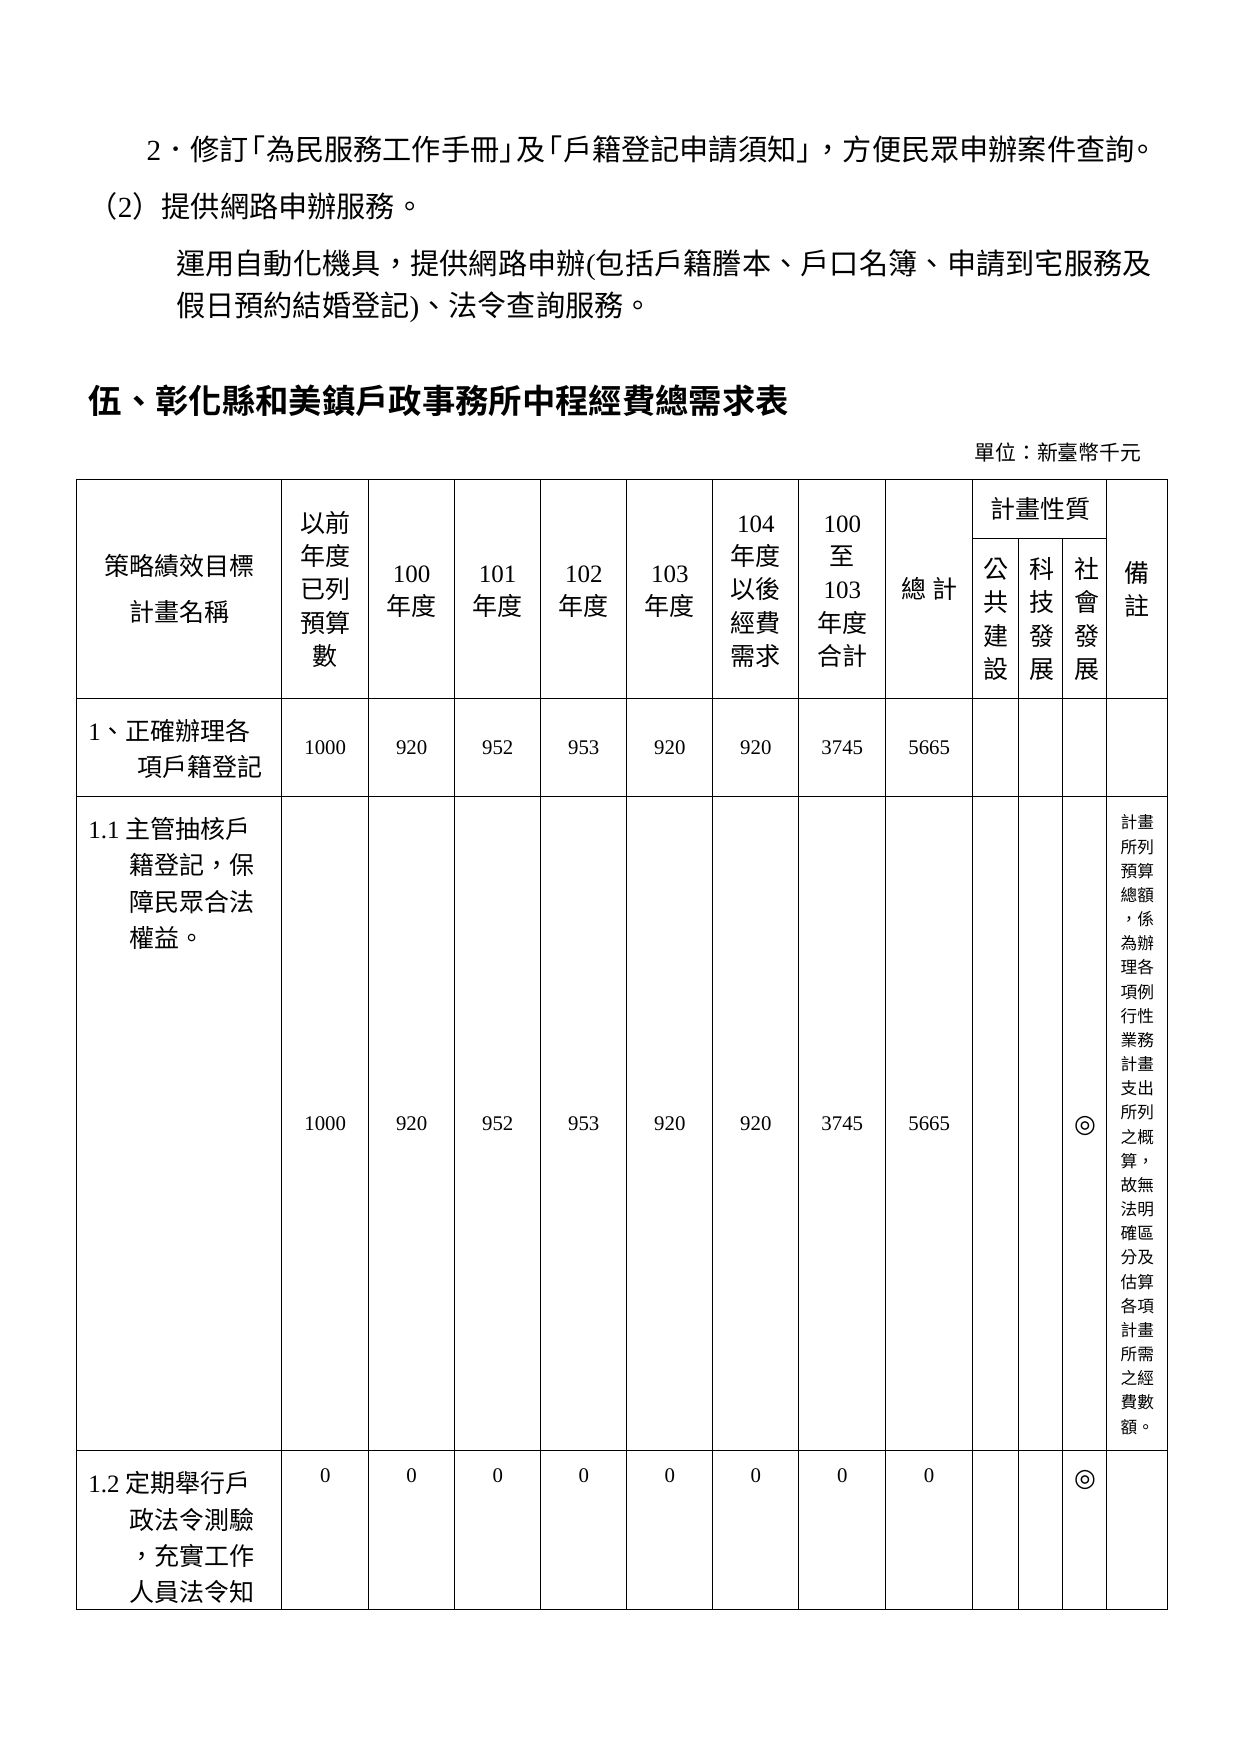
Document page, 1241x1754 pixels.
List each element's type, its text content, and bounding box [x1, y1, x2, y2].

text 運用自動化機具，提供網路申辦(包括戶籍謄本、戶口名簿、申請到宅服務及假日預約結婚登記)、法令查詢服務。 [176, 241, 1152, 325]
table_header 計畫性質 [973, 480, 1106, 538]
table_cell 0 [369, 1451, 454, 1609]
table_cell 公共建設 [973, 539, 1018, 697]
table_cell 920 [369, 699, 454, 796]
table_cell ◎ [1063, 1451, 1106, 1609]
table_cell 0 [886, 1451, 972, 1609]
table_cell 0 [455, 1451, 540, 1609]
table_cell [1107, 699, 1167, 796]
table_cell 1.2 定期舉行戶政法令測驗，充實工作人員法令知 [77, 1451, 281, 1609]
text 伍、彰化縣和美鎮戶政事務所中程經費總需求表 [88, 375, 1152, 423]
table_cell 3745 [799, 797, 885, 1450]
table_cell 5665 [886, 797, 972, 1450]
table_cell 920 [627, 699, 712, 796]
table_header 100至103年度合計 [799, 480, 885, 697]
table_cell 0 [282, 1451, 368, 1609]
table_cell [1019, 797, 1062, 1450]
table_cell 1000 [282, 699, 368, 796]
list 提供網路申辦服務。 [88, 184, 1152, 226]
table_cell [973, 699, 1018, 796]
table_cell [973, 1451, 1018, 1609]
table_cell [1107, 1451, 1167, 1609]
table_header 100年度 [369, 480, 454, 697]
table_cell 920 [713, 699, 798, 796]
table_header 101年度 [455, 480, 540, 697]
table_cell 952 [455, 699, 540, 796]
table_cell 正確辦理各項戶籍登記 [77, 699, 281, 796]
table_header 策略績效目標 計畫名稱 [77, 480, 281, 697]
text 單位：新臺幣千元 [974, 436, 1152, 466]
table_cell 5665 [886, 699, 972, 796]
table_cell 1.1 主管抽核戶籍登記，保障民眾合法權益。 [77, 797, 281, 1450]
table_cell 952 [455, 797, 540, 1450]
table_cell [973, 797, 1018, 1450]
table_header 備註 [1107, 480, 1167, 697]
table_cell ◎ [1063, 797, 1106, 1450]
table_cell 920 [713, 797, 798, 1450]
table_cell [1019, 1451, 1062, 1609]
table_cell 920 [369, 797, 454, 1450]
list 修訂「為民服務工作手冊」及「戶籍登記申請須知」，方便民眾申辦案件查詢。 [146, 127, 1152, 169]
table_header 104年度以後經費需求 [713, 480, 798, 697]
table_cell 社會發展 [1063, 539, 1106, 697]
table_header 總 計 [886, 480, 972, 697]
table_cell 0 [799, 1451, 885, 1609]
table_cell 953 [541, 699, 626, 796]
table_header 以前年度已列預算數 [282, 480, 368, 697]
table_cell [1019, 699, 1062, 796]
table_header 102年度 [541, 480, 626, 697]
table_cell 1000 [282, 797, 368, 1450]
table_header 103年度 [627, 480, 712, 697]
table_cell 0 [541, 1451, 626, 1609]
table_cell 0 [627, 1451, 712, 1609]
table_cell 科技發展 [1019, 539, 1062, 697]
table_cell 920 [627, 797, 712, 1450]
table_cell 0 [713, 1451, 798, 1609]
table_cell [1063, 699, 1106, 796]
table_cell 3745 [799, 699, 885, 796]
table_cell 953 [541, 797, 626, 1450]
table_cell 計畫所列預算總額，係為辦理各項例行性業務計畫支出所列之概算，故無法明確區分及估算各項計畫所需之經費數額。 [1107, 797, 1167, 1450]
